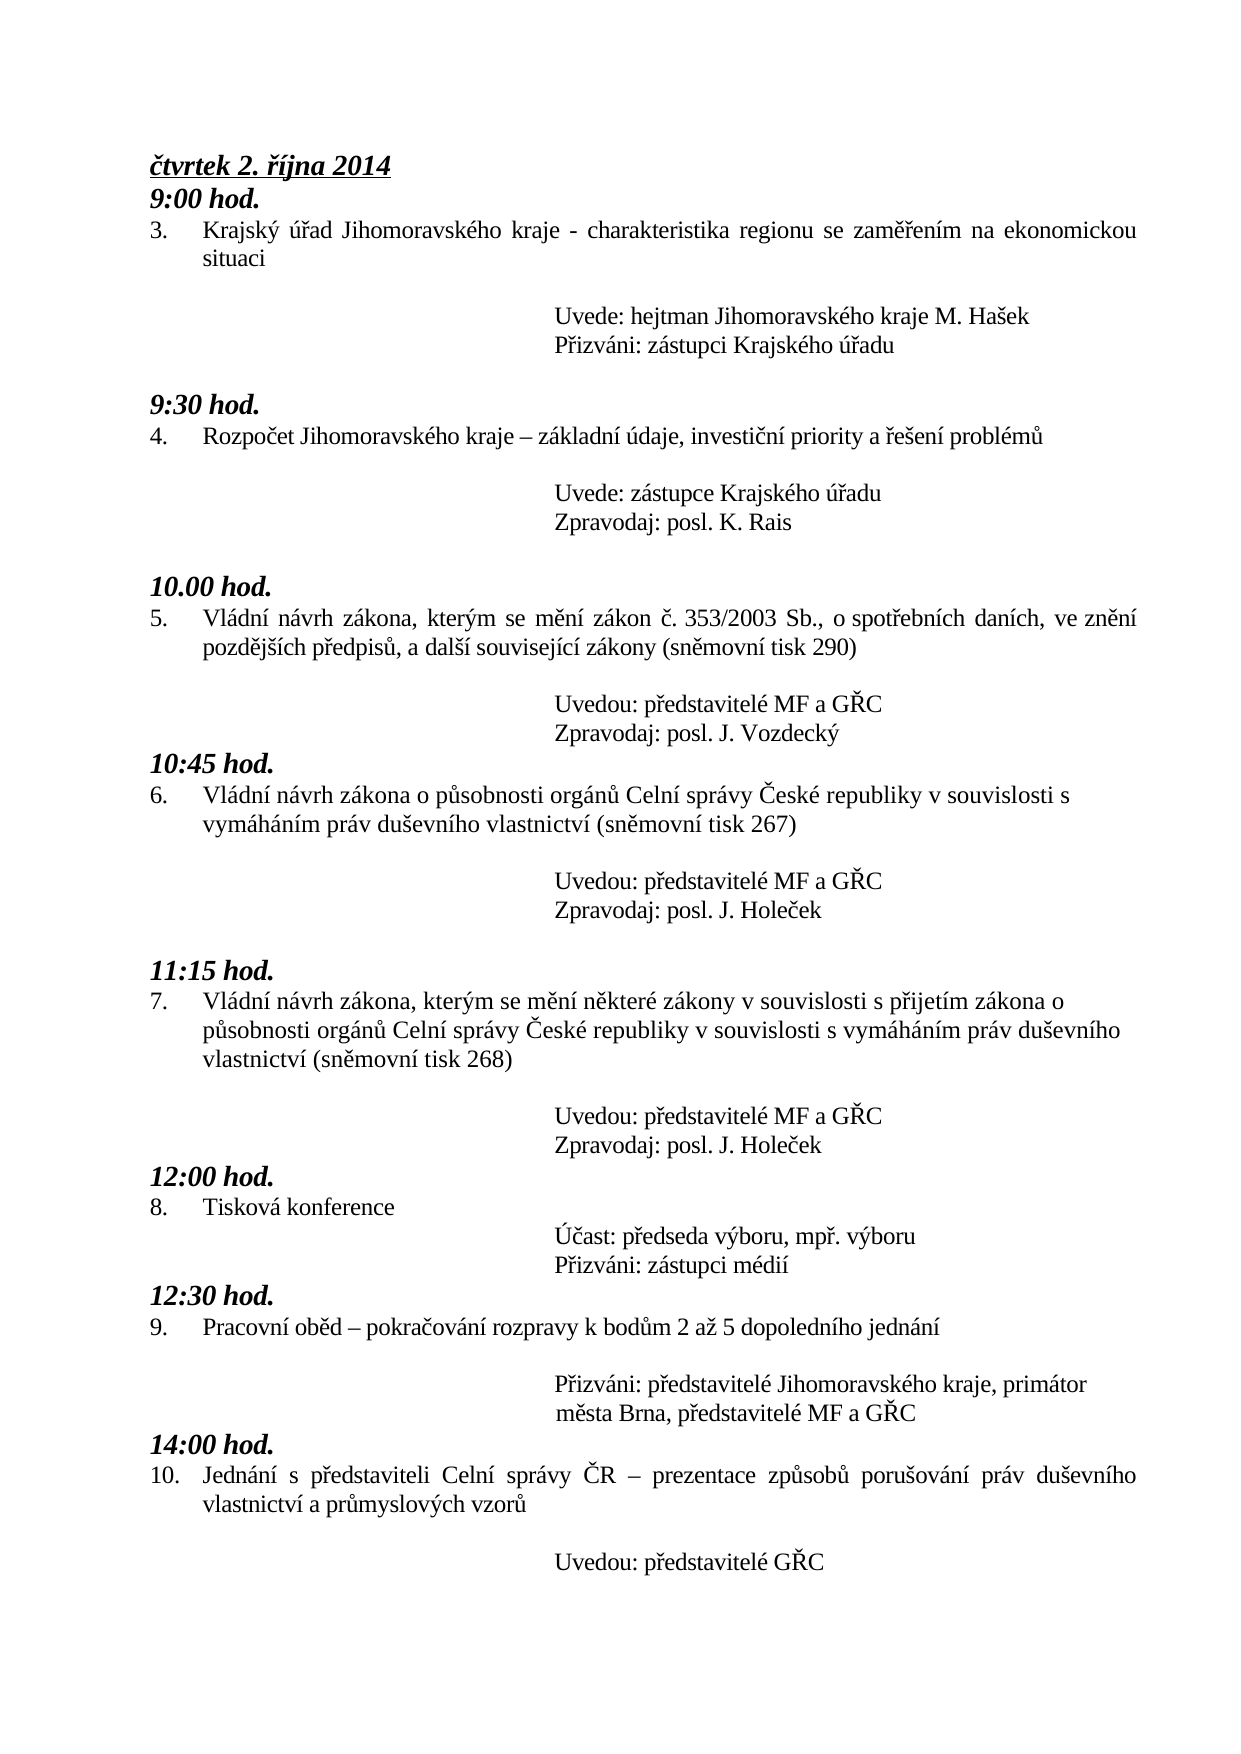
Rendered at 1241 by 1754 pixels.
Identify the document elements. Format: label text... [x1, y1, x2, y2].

table_cell 9:30 hod. [142, 387, 295, 421]
table_cell Uvedou: představitelé MF a GŘC [547, 1101, 1144, 1130]
table_cell 10. [142, 1461, 195, 1547]
table_cell [195, 450, 547, 536]
table_cell Uvedou: představitelé MF a GŘC [547, 689, 1144, 718]
table_cell [295, 536, 1144, 569]
table_cell 12:30 hod. [142, 1279, 295, 1312]
table_cell Vládní návrh zákona, kterým se mění některé zákony v souvislosti s přijetím zákona o působnosti orgánů Celní správy České republiky v souvislosti s vymáháním práv duševního vlastnictví (sněmovní tisk 268) [195, 986, 1144, 1072]
table_cell 11:15 hod. [142, 953, 1144, 986]
table_cell [142, 536, 295, 569]
table_cell [142, 359, 195, 387]
table_cell Zpravodaj: posl. J. Holeček [547, 895, 1144, 924]
table_cell [195, 1073, 547, 1159]
table_cell [142, 1250, 195, 1278]
table_cell [547, 1341, 1144, 1369]
table_cell Zpravodaj: posl. J. Holeček [547, 1130, 1144, 1159]
table_cell [195, 1221, 547, 1250]
table_cell Pracovní oběd – pokračování rozpravy k bodům 2 až 5 dopoledního jednání [195, 1312, 1144, 1341]
table_cell Vládní návrh zákona o působnosti orgánů Celní správy České republiky v souvislosti s vymáháním práv duševního vlastnictví (sněmovní tisk 267) [195, 780, 1144, 838]
table_cell Rozpočet Jihomoravského kraje – základní údaje, investiční priority a řešení problémů [195, 421, 1144, 449]
table_cell Uvedou: představitelé GŘC [547, 1547, 1144, 1576]
table_cell Tisková konference [195, 1192, 547, 1221]
table_cell Přizváni: zástupci Krajského úřadu [547, 330, 1144, 358]
table_cell 7. [142, 986, 195, 1159]
table_cell 9:00 hod. [142, 181, 295, 215]
table_cell Vládní návrh zákona, kterým se mění zákon č. 353/2003 Sb., o spotřebních daních, ve znění pozdějších předpisů, a další související zákony (sněmovní tisk 290) [195, 603, 1144, 660]
table_cell [547, 1073, 1144, 1101]
table_cell [195, 359, 1144, 387]
table_cell [295, 181, 1144, 215]
table_cell [547, 272, 1144, 301]
table_cell [195, 660, 547, 747]
table_cell [547, 1192, 1144, 1221]
table_cell [142, 895, 547, 924]
table_cell [295, 1279, 1144, 1312]
table_cell Přizváni: představitelé Jihomoravského kraje, primátor města Brna, představitelé MF a GŘC [547, 1370, 1144, 1427]
table_cell [195, 1341, 547, 1427]
table_cell [142, 1221, 195, 1250]
table_cell [195, 1547, 547, 1576]
table_cell [547, 660, 1144, 689]
table_cell [547, 838, 1144, 866]
table_cell Jednání s představiteli Celní správy ČR – prezentace způsobů porušování práv duševního vlastnictví a průmyslových vzorů [195, 1461, 1144, 1547]
table_cell [195, 838, 547, 895]
table_cell [142, 1547, 195, 1576]
table_cell [195, 272, 547, 358]
table_cell 14:00 hod. [142, 1427, 295, 1461]
table_cell [195, 1250, 547, 1278]
table_cell 4. [142, 421, 195, 536]
table_cell [142, 924, 1144, 953]
table_cell Účast: předseda výboru, mpř. výboru [547, 1221, 1144, 1250]
table_cell 10:45 hod. [142, 747, 1144, 780]
table_cell 5. [142, 603, 195, 747]
table_header čtvrtek 2. října 2014 [142, 148, 1144, 181]
table_cell Uvede: hejtman Jihomoravského kraje M. Hašek [547, 301, 1144, 330]
table_cell [295, 387, 1144, 421]
table_cell [295, 569, 1144, 603]
table_cell Zpravodaj: posl. J. Vozdecký [547, 718, 1144, 747]
table_cell [547, 450, 1144, 478]
table_cell Zpravodaj: posl. K. Rais [547, 507, 1144, 536]
table_cell 8. [142, 1192, 195, 1221]
table_cell 10.00 hod. [142, 569, 295, 603]
table_cell Uvedou: představitelé MF a GŘC [547, 866, 1144, 895]
table_cell 9. [142, 1312, 195, 1427]
table_cell 12:00 hod. [142, 1159, 1144, 1192]
table_cell Uvede: zástupce Krajského úřadu [547, 478, 1144, 507]
table_cell [295, 1427, 1144, 1461]
table_cell Krajský úřad Jihomoravského kraje - charakteristika regionu se zaměřením na ekonomickou situaci [195, 215, 1144, 272]
table_cell 6. [142, 780, 195, 895]
table_cell Přizváni: zástupci médií [547, 1250, 1144, 1278]
table_cell 3. [142, 215, 195, 358]
